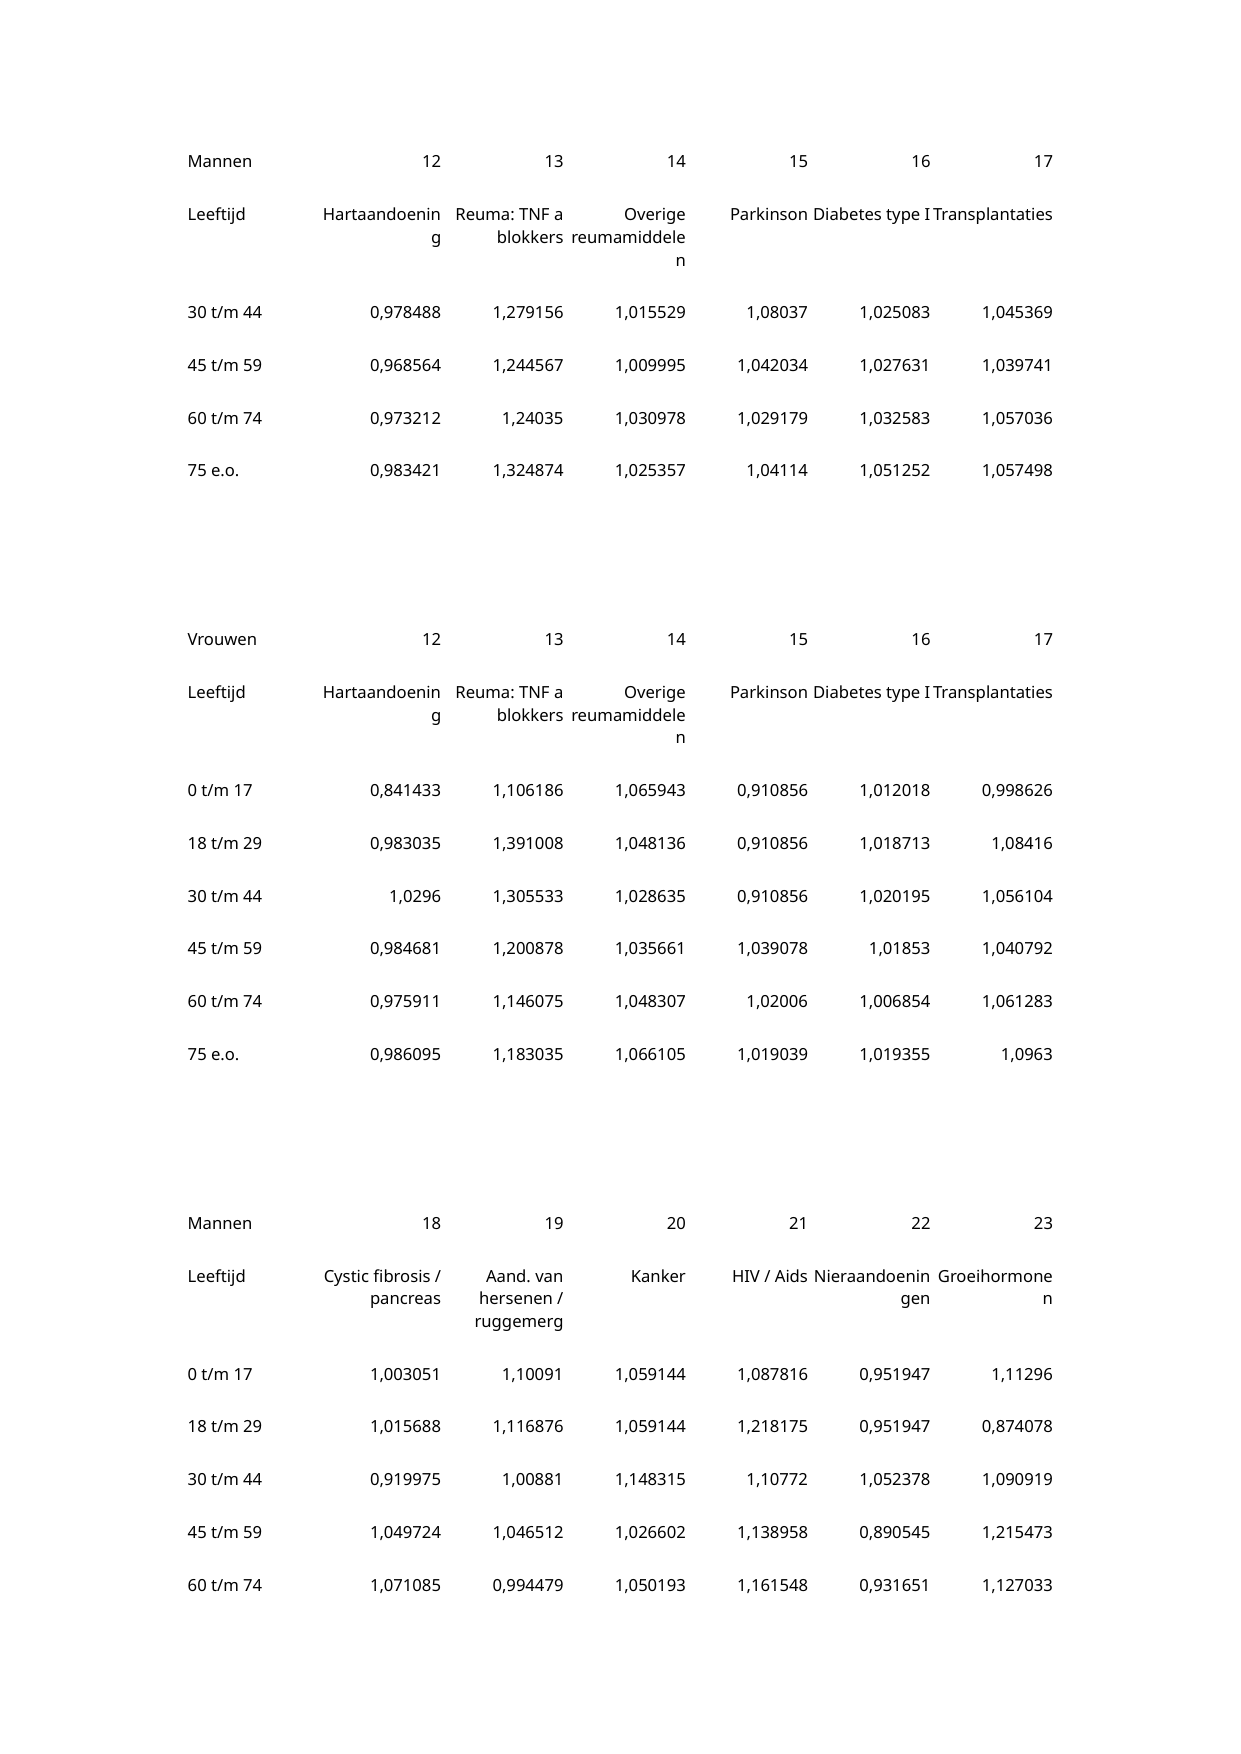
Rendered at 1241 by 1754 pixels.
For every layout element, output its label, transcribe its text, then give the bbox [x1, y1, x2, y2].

table_cell 1,10772 [686, 1468, 808, 1520]
table_cell 1,061283 [930, 990, 1053, 1042]
table_cell 1,006854 [808, 990, 930, 1042]
table_cell 1,00881 [441, 1468, 563, 1520]
table_cell 1,020195 [808, 884, 930, 937]
table_cell 0,983421 [319, 459, 441, 512]
table_cell 1,0296 [319, 884, 441, 937]
table_cell 45 t/m 59 [188, 354, 318, 406]
table_cell 1,027631 [808, 354, 930, 406]
table_cell Nieraandoeningen [808, 1264, 930, 1362]
table_cell 1,02006 [686, 990, 808, 1042]
table_cell 1,244567 [441, 354, 563, 406]
table_header 18 [319, 1211, 441, 1264]
table_cell 60 t/m 74 [188, 406, 318, 459]
table_cell 75 e.o. [188, 1043, 318, 1095]
table_cell 1,040792 [930, 937, 1053, 990]
table_header 17 [930, 628, 1053, 681]
table_cell 1,003051 [319, 1362, 441, 1415]
table_cell 0,973212 [319, 406, 441, 459]
table_header 13 [441, 628, 563, 681]
table_cell 60 t/m 74 [188, 1573, 318, 1596]
table_cell 1,025083 [808, 301, 930, 353]
table_cell 1,24035 [441, 406, 563, 459]
table_cell 0,874078 [930, 1415, 1053, 1468]
table_cell Diabetes type I [808, 203, 930, 301]
table_header 16 [808, 150, 930, 203]
table_header Mannen [188, 150, 318, 203]
table_cell 1,183035 [441, 1043, 563, 1095]
table_cell 1,01853 [808, 937, 930, 990]
table_cell 1,056104 [930, 884, 1053, 937]
table_header 15 [686, 628, 808, 681]
table_cell 45 t/m 59 [188, 937, 318, 990]
table_cell 1,059144 [563, 1415, 686, 1468]
table_cell 1,065943 [563, 779, 686, 832]
table_cell 1,04114 [686, 459, 808, 512]
table_cell 0,951947 [808, 1362, 930, 1415]
table_header 13 [441, 150, 563, 203]
table_cell 1,0963 [930, 1043, 1053, 1095]
table_cell 75 e.o. [188, 459, 318, 512]
table_cell 1,148315 [563, 1468, 686, 1520]
table_cell 18 t/m 29 [188, 1415, 318, 1468]
table_cell 1,057498 [930, 459, 1053, 512]
table_cell 1,009995 [563, 354, 686, 406]
table_header 14 [563, 628, 686, 681]
table_cell 0,968564 [319, 354, 441, 406]
table_header 16 [808, 628, 930, 681]
table_cell 1,025357 [563, 459, 686, 512]
table_header 20 [563, 1211, 686, 1264]
table_cell 1,032583 [808, 406, 930, 459]
table_cell 0,931651 [808, 1573, 930, 1596]
table_cell 0,998626 [930, 779, 1053, 832]
table_cell 30 t/m 44 [188, 301, 318, 353]
table_header 22 [808, 1211, 930, 1264]
table_cell 1,057036 [930, 406, 1053, 459]
table_cell 1,049724 [319, 1520, 441, 1573]
table_cell 1,391008 [441, 832, 563, 884]
table_cell 0,978488 [319, 301, 441, 353]
table_cell 1,106186 [441, 779, 563, 832]
table_header 23 [930, 1211, 1053, 1264]
table_cell 1,071085 [319, 1573, 441, 1596]
table_cell HIV / Aids [686, 1264, 808, 1362]
table_cell Kanker [563, 1264, 686, 1362]
table_cell 1,030978 [563, 406, 686, 459]
table_cell 1,019355 [808, 1043, 930, 1095]
table_header 21 [686, 1211, 808, 1264]
table_header Vrouwen [188, 628, 318, 681]
table_cell 1,200878 [441, 937, 563, 990]
table_cell 1,127033 [930, 1573, 1053, 1596]
table_cell 1,051252 [808, 459, 930, 512]
table_cell Diabetes type I [808, 681, 930, 779]
table_cell 0,951947 [808, 1415, 930, 1468]
table_cell 0,983035 [319, 832, 441, 884]
table_header 19 [441, 1211, 563, 1264]
table_cell Hartaandoening [319, 681, 441, 779]
table_cell 0,986095 [319, 1043, 441, 1095]
table_cell 0,910856 [686, 832, 808, 884]
table_cell 1,146075 [441, 990, 563, 1042]
table_cell 1,035661 [563, 937, 686, 990]
table_cell Reuma: TNF a blokkers [441, 203, 563, 301]
table_cell 1,138958 [686, 1520, 808, 1573]
table_cell 1,305533 [441, 884, 563, 937]
table_cell Cystic fibrosis / pancreas [319, 1264, 441, 1362]
table_cell 0,984681 [319, 937, 441, 990]
table_cell Transplantaties [930, 681, 1053, 779]
table_cell Reuma: TNF a blokkers [441, 681, 563, 779]
table_cell 1,052378 [808, 1468, 930, 1520]
table_cell 1,012018 [808, 779, 930, 832]
table_cell 30 t/m 44 [188, 884, 318, 937]
table_cell 0,994479 [441, 1573, 563, 1596]
table_cell 1,279156 [441, 301, 563, 353]
table_header Mannen [188, 1211, 318, 1264]
table_cell Transplantaties [930, 203, 1053, 301]
table_cell 30 t/m 44 [188, 1468, 318, 1520]
table_cell 0,910856 [686, 884, 808, 937]
table_cell 1,042034 [686, 354, 808, 406]
table_cell 0,841433 [319, 779, 441, 832]
table_cell 1,039078 [686, 937, 808, 990]
table_cell 1,015688 [319, 1415, 441, 1468]
table_cell 1,029179 [686, 406, 808, 459]
table_cell Leeftijd [188, 203, 318, 301]
table_cell 1,046512 [441, 1520, 563, 1573]
table_cell 45 t/m 59 [188, 1520, 318, 1573]
table_cell 1,019039 [686, 1043, 808, 1095]
table_cell 1,116876 [441, 1415, 563, 1468]
table_cell Parkinson [686, 203, 808, 301]
table_cell 1,215473 [930, 1520, 1053, 1573]
table_cell 1,087816 [686, 1362, 808, 1415]
table_cell 1,018713 [808, 832, 930, 884]
table_cell Leeftijd [188, 681, 318, 779]
table_cell 1,045369 [930, 301, 1053, 353]
table_cell 1,048136 [563, 832, 686, 884]
table_cell 0 t/m 17 [188, 779, 318, 832]
table_cell 1,11296 [930, 1362, 1053, 1415]
table_cell Leeftijd [188, 1264, 318, 1362]
table_cell Aand. van hersenen / ruggemerg [441, 1264, 563, 1362]
table_cell 1,090919 [930, 1468, 1053, 1520]
table_cell 0,975911 [319, 990, 441, 1042]
table_cell 60 t/m 74 [188, 990, 318, 1042]
table_cell 1,066105 [563, 1043, 686, 1095]
table_header 15 [686, 150, 808, 203]
table_cell Hartaandoening [319, 203, 441, 301]
table_cell 18 t/m 29 [188, 832, 318, 884]
table_cell 1,026602 [563, 1520, 686, 1573]
table_cell Overige reumamiddelen [563, 681, 686, 779]
table_cell Parkinson [686, 681, 808, 779]
table_cell Groeihormonen [930, 1264, 1053, 1362]
table_cell 1,10091 [441, 1362, 563, 1415]
table_cell 0,890545 [808, 1520, 930, 1573]
table_cell 1,048307 [563, 990, 686, 1042]
table_cell Overige reumamiddelen [563, 203, 686, 301]
table_header 14 [563, 150, 686, 203]
table_cell 1,324874 [441, 459, 563, 512]
table_cell 1,015529 [563, 301, 686, 353]
table_cell 1,059144 [563, 1362, 686, 1415]
table_header 12 [319, 150, 441, 203]
table_header 12 [319, 628, 441, 681]
table_cell 1,161548 [686, 1573, 808, 1596]
table_cell 1,218175 [686, 1415, 808, 1468]
table_header 17 [930, 150, 1053, 203]
table_cell 0,919975 [319, 1468, 441, 1520]
table_cell 0,910856 [686, 779, 808, 832]
table_cell 1,039741 [930, 354, 1053, 406]
table_cell 1,028635 [563, 884, 686, 937]
table_cell 1,08416 [930, 832, 1053, 884]
table_cell 1,08037 [686, 301, 808, 353]
table_cell 0 t/m 17 [188, 1362, 318, 1415]
table_cell 1,050193 [563, 1573, 686, 1596]
